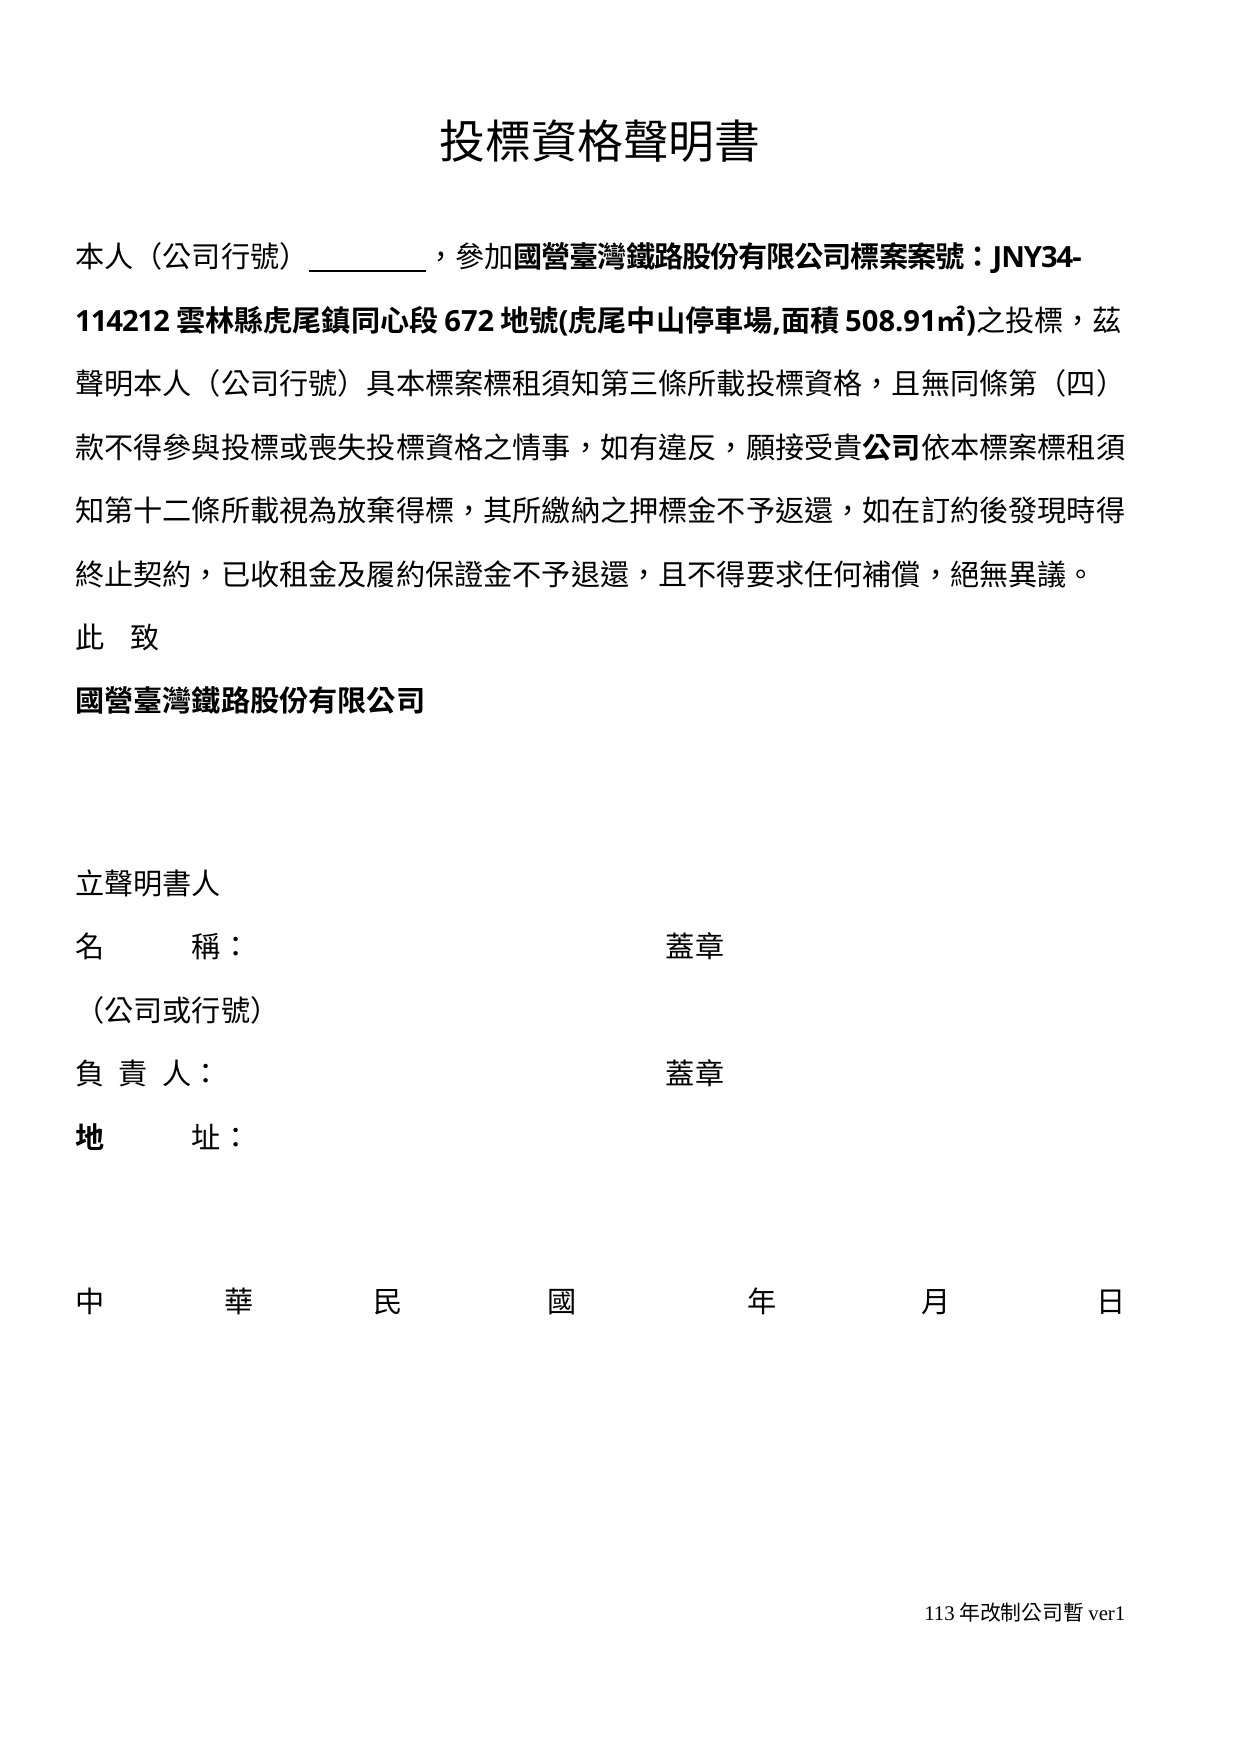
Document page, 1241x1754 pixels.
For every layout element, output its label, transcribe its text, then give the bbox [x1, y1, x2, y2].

text 此 致 [75, 614, 1125, 657]
text 中 華 民 國 年 月 日 [75, 1278, 1125, 1321]
text 國營臺灣鐵路股份有限公司 [75, 678, 1125, 720]
text 本人（公司行號） ，參加國營臺灣鐵路股份有限公司標案案號：JNY34-114212雲林縣虎尾鎮同心段672地號(虎尾中山停車場,面積508.91㎡)之投標，茲聲明本人（公司行號）具本標案標租須知第三條所載投標資格，且無同條第（四）款不得參與投標或喪失投標資格之情事，如有違反，願接受貴公司依本標案標租須知第十二條所載視為放棄得標，其所繳納之押標金不予返還，如在訂約後發現時得終止契約，已收租金及履約保證金不予退還，且不得要求任何補償，絕無異議。 [75, 234, 1125, 593]
text （公司或行號） [75, 987, 1125, 1029]
text 立聲明書人 [75, 860, 1125, 903]
text 負 責 人： 蓋章 [75, 1051, 1125, 1093]
text 投標資格聲明書 [75, 105, 1125, 171]
text 名 稱： 蓋章 [75, 924, 1125, 966]
text 地 址： [75, 1114, 1125, 1156]
